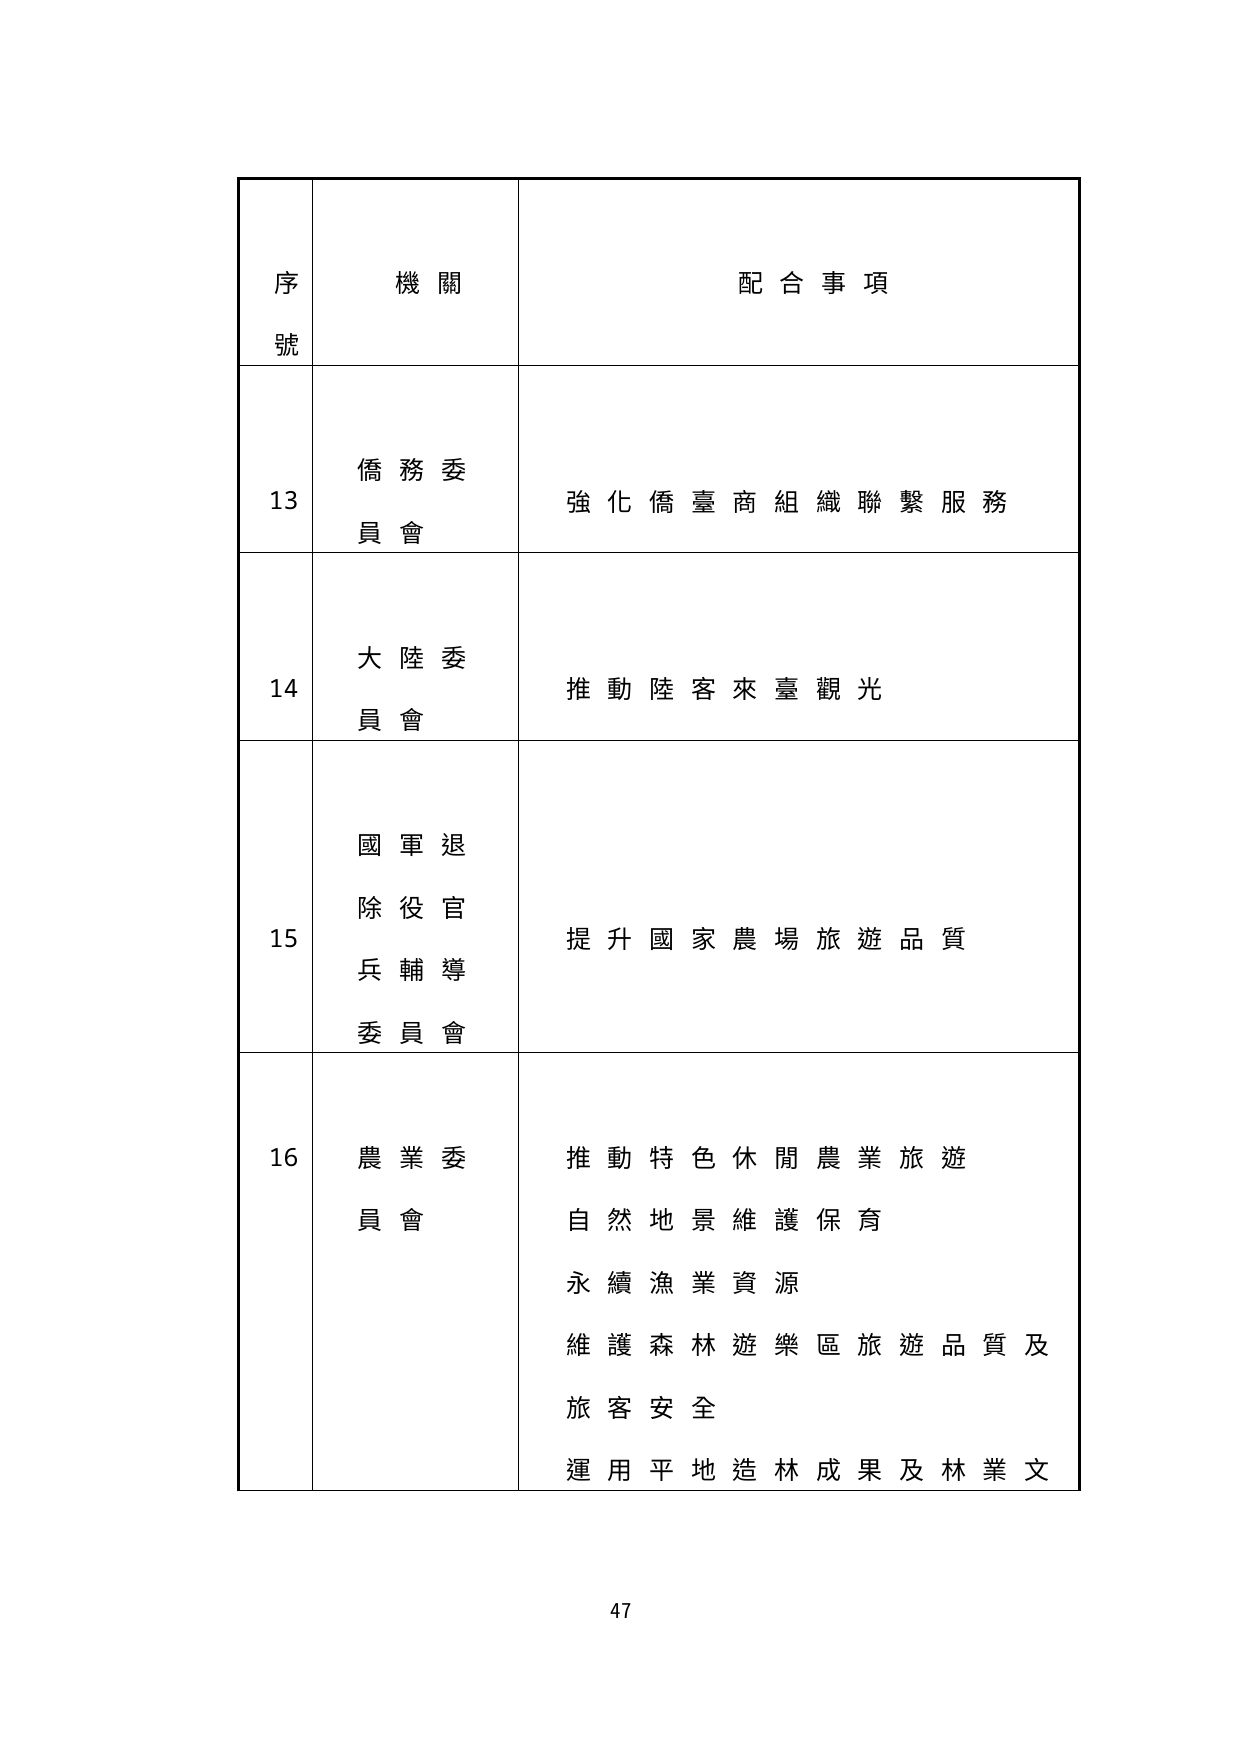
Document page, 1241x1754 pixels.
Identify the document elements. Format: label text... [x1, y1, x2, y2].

table_cell 農業委員會 [313, 1053, 518, 1490]
table_cell 13 [240, 366, 312, 552]
table_header 機關 [313, 180, 518, 365]
table_cell 14 [240, 553, 312, 740]
table_cell 提升國家農場旅遊品質 [519, 741, 1078, 1052]
table_cell 16 [240, 1053, 312, 1490]
table_header 配合事項 [519, 180, 1078, 365]
table_cell 國軍退除役官兵輔導委員會 [313, 741, 518, 1052]
table_cell 15 [240, 741, 312, 1052]
table_cell 僑務委員會 [313, 366, 518, 552]
table_cell 推動陸客來臺觀光 [519, 553, 1078, 740]
table_cell 大陸委員會 [313, 553, 518, 740]
table_cell 強化僑臺商組織聯繫服務 [519, 366, 1078, 552]
table_header 序號 [240, 180, 312, 365]
table_cell 推動特色休閒農業旅遊 自然地景維護保育 永續漁業資源 維護森林遊樂區旅遊品質及旅客安全 運用平地造林成果及林業文 [519, 1053, 1078, 1490]
